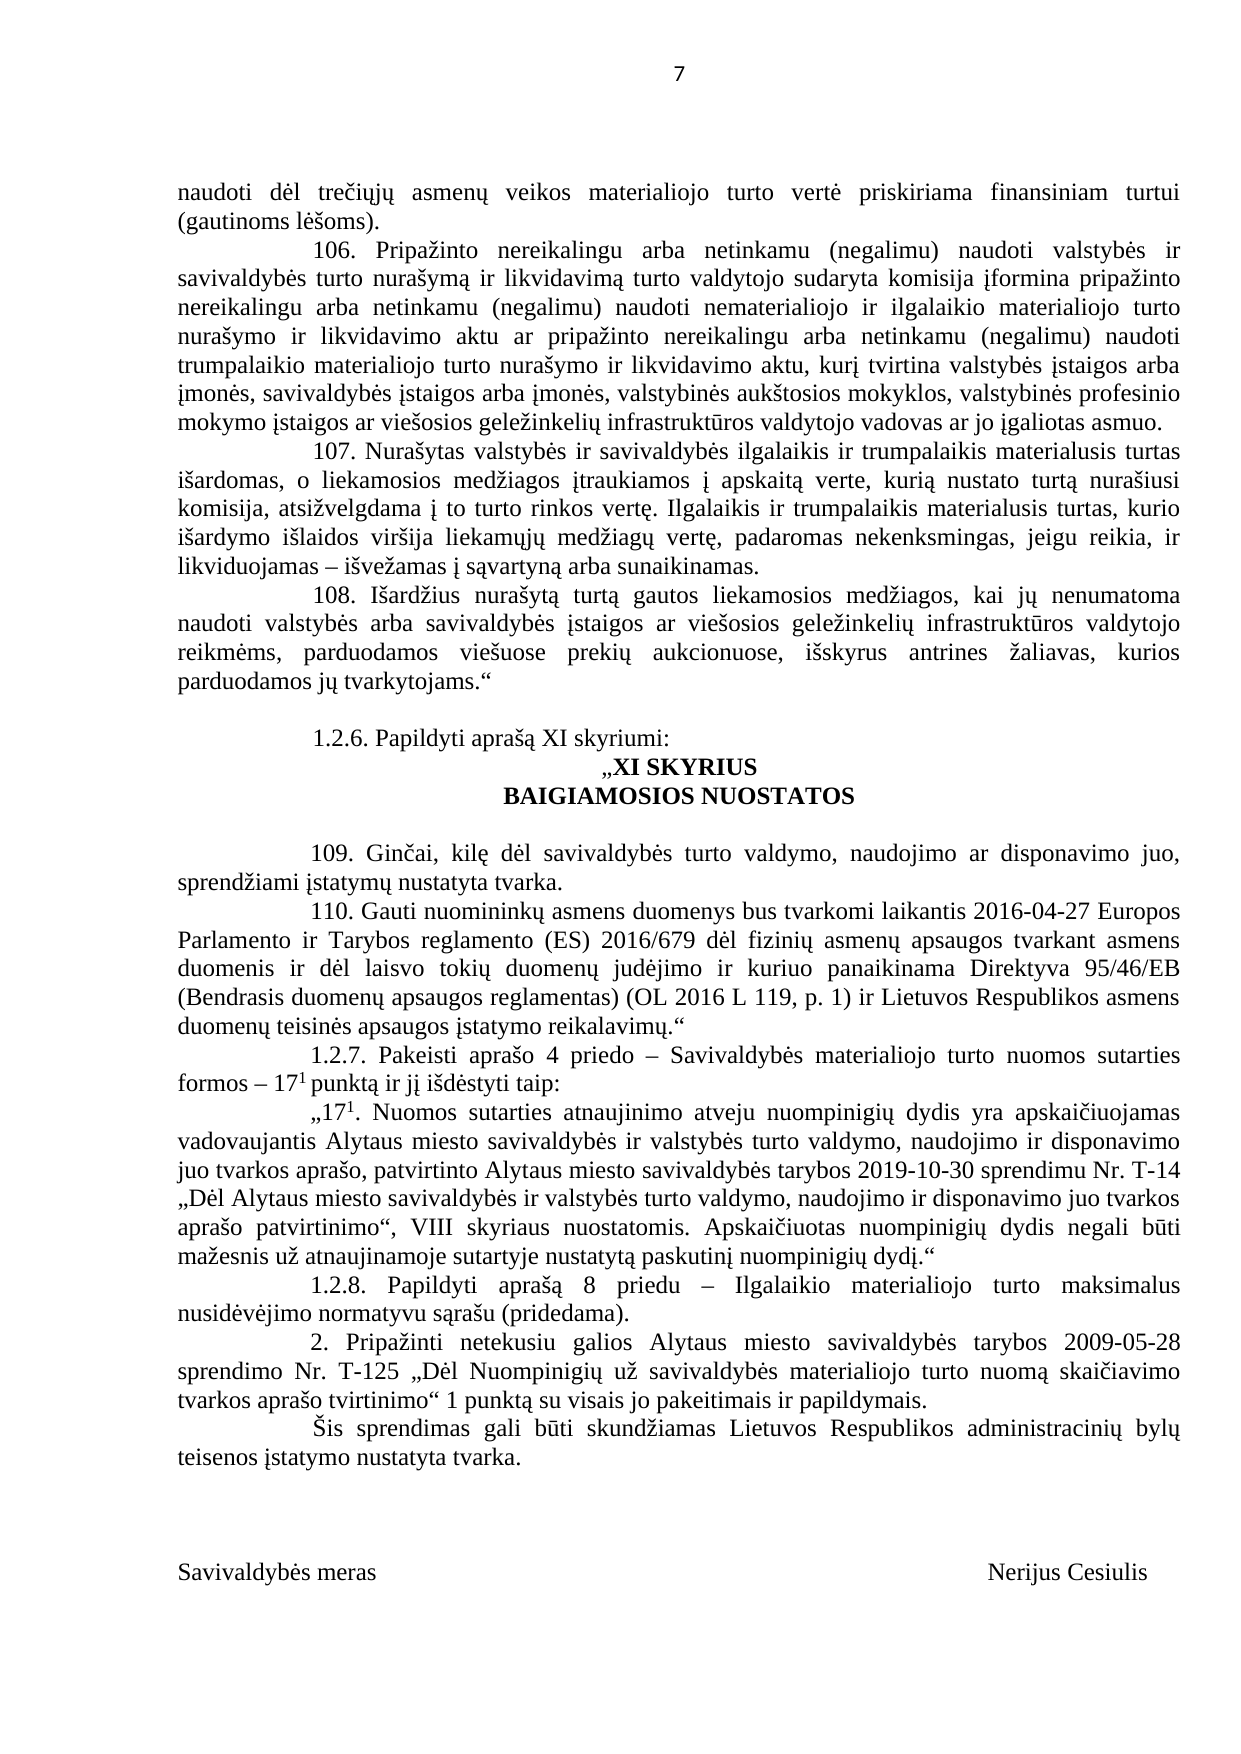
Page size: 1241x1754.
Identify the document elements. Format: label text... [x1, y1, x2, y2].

text 109. Ginčai, kilę dėl savivaldybės turto valdymo, naudojimo ar disponavimo juo, sprendžiami įstatymų nustatyta tvarka. [177, 838, 1181, 896]
text 110. Gauti nuomininkų asmens duomenys bus tvarkomi laikantis 2016-04-27 Europos Parlamento ir Tarybos reglamento (ES) 2016/679 dėl fizinių asmenų apsaugos tvarkant asmens duomenis ir dėl laisvo tokių duomenų judėjimo ir kuriuo panaikinama Direktyva 95/46/EB (Bendrasis duomenų apsaugos reglamentas) (OL 2016 L 119, p. 1) ir Lietuvos Respublikos asmens duomenų teisinės apsaugos įstatymo reikalavimų.“ [177, 896, 1181, 1040]
text „171. Nuomos sutarties atnaujinimo atveju nuompinigių dydis yra apskaičiuojamas vadovaujantis Alytaus miesto savivaldybės ir valstybės turto valdymo, naudojimo ir disponavimo juo tvarkos aprašo, patvirtinto Alytaus miesto savivaldybės tarybos 2019-10-30 sprendimu Nr. T-14 „Dėl Alytaus miesto savivaldybės ir valstybės turto valdymo, naudojimo ir disponavimo juo tvarkos aprašo patvirtinimo“, VIII skyriaus nuostatomis. Apskaičiuotas nuompinigių dydis negali būti mažesnis už atnaujinamoje sutartyje nustatytą paskutinį nuompinigių dydį.“ [177, 1097, 1181, 1270]
text Šis sprendimas gali būti skundžiamas Lietuvos Respublikos administracinių bylų teisenos įstatymo nustatyta tvarka. [177, 1413, 1181, 1471]
text 106. Pripažinto nereikalingu arba netinkamu (negalimu) naudoti valstybės ir savivaldybės turto nurašymą ir likvidavimą turto valdytojo sudaryta komisija įformina pripažinto nereikalingu arba netinkamu (negalimu) naudoti nematerialiojo ir ilgalaikio materialiojo turto nurašymo ir likvidavimo aktu ar pripažinto nereikalingu arba netinkamu (negalimu) naudoti trumpalaikio materialiojo turto nurašymo ir likvidavimo aktu, kurį tvirtina valstybės įstaigos arba įmonės, savivaldybės įstaigos arba įmonės, valstybinės aukštosios mokyklos, valstybinės profesinio mokymo įstaigos ar viešosios geležinkelių infrastruktūros valdytojo vadovas ar jo įgaliotas asmuo. [177, 235, 1181, 436]
text 107. Nurašytas valstybės ir savivaldybės ilgalaikis ir trumpalaikis materialusis turtas išardomas, o liekamosios medžiagos įtraukiamos į apskaitą verte, kurią nustato turtą nurašiusi komisija, atsižvelgdama į to turto rinkos vertę. Ilgalaikis ir trumpalaikis materialusis turtas, kurio išardymo išlaidos viršija liekamųjų medžiagų vertę, padaromas nekenksmingas, jeigu reikia, ir likviduojamas – išvežamas į sąvartyną arba sunaikinamas. [177, 436, 1181, 580]
text 2. Pripažinti netekusiu galios Alytaus miesto savivaldybės tarybos 2009-05-28 sprendimo Nr. T-125 „Dėl Nuompinigių už savivaldybės materialiojo turto nuomą skaičiavimo tvarkos aprašo tvirtinimo“ 1 punktą su visais jo pakeitimais ir papildymais. [177, 1327, 1181, 1413]
text Savivaldybės meras Nerijus Cesiulis [177, 1557, 1181, 1586]
text 1.2.7. Pakeisti aprašo 4 priedo – Savivaldybės materialiojo turto nuomos sutarties formos – 171 punktą ir jį išdėstyti taip: [177, 1040, 1181, 1097]
text 1.2.8. Papildyti aprašą 8 priedu – Ilgalaikio materialiojo turto maksimalus nusidėvėjimo normatyvu sąrašu (pridedama). [177, 1270, 1181, 1327]
text BAIGIAMOSIOS NUOSTATOS [177, 781, 1181, 810]
text naudoti dėl trečiųjų asmenų veikos materialiojo turto vertė priskiriama finansiniam turtui (gautinoms lėšoms). [177, 177, 1181, 235]
text „XI SKYRIUS [177, 752, 1181, 781]
text 1.2.6. Papildyti aprašą XI skyriumi: [177, 723, 1181, 752]
text 108. Išardžius nurašytą turtą gautos liekamosios medžiagos, kai jų nenumatoma naudoti valstybės arba savivaldybės įstaigos ar viešosios geležinkelių infrastruktūros valdytojo reikmėms, parduodamos viešuose prekių aukcionuose, išskyrus antrines žaliavas, kurios parduodamos jų tvarkytojams.“ [177, 580, 1181, 723]
